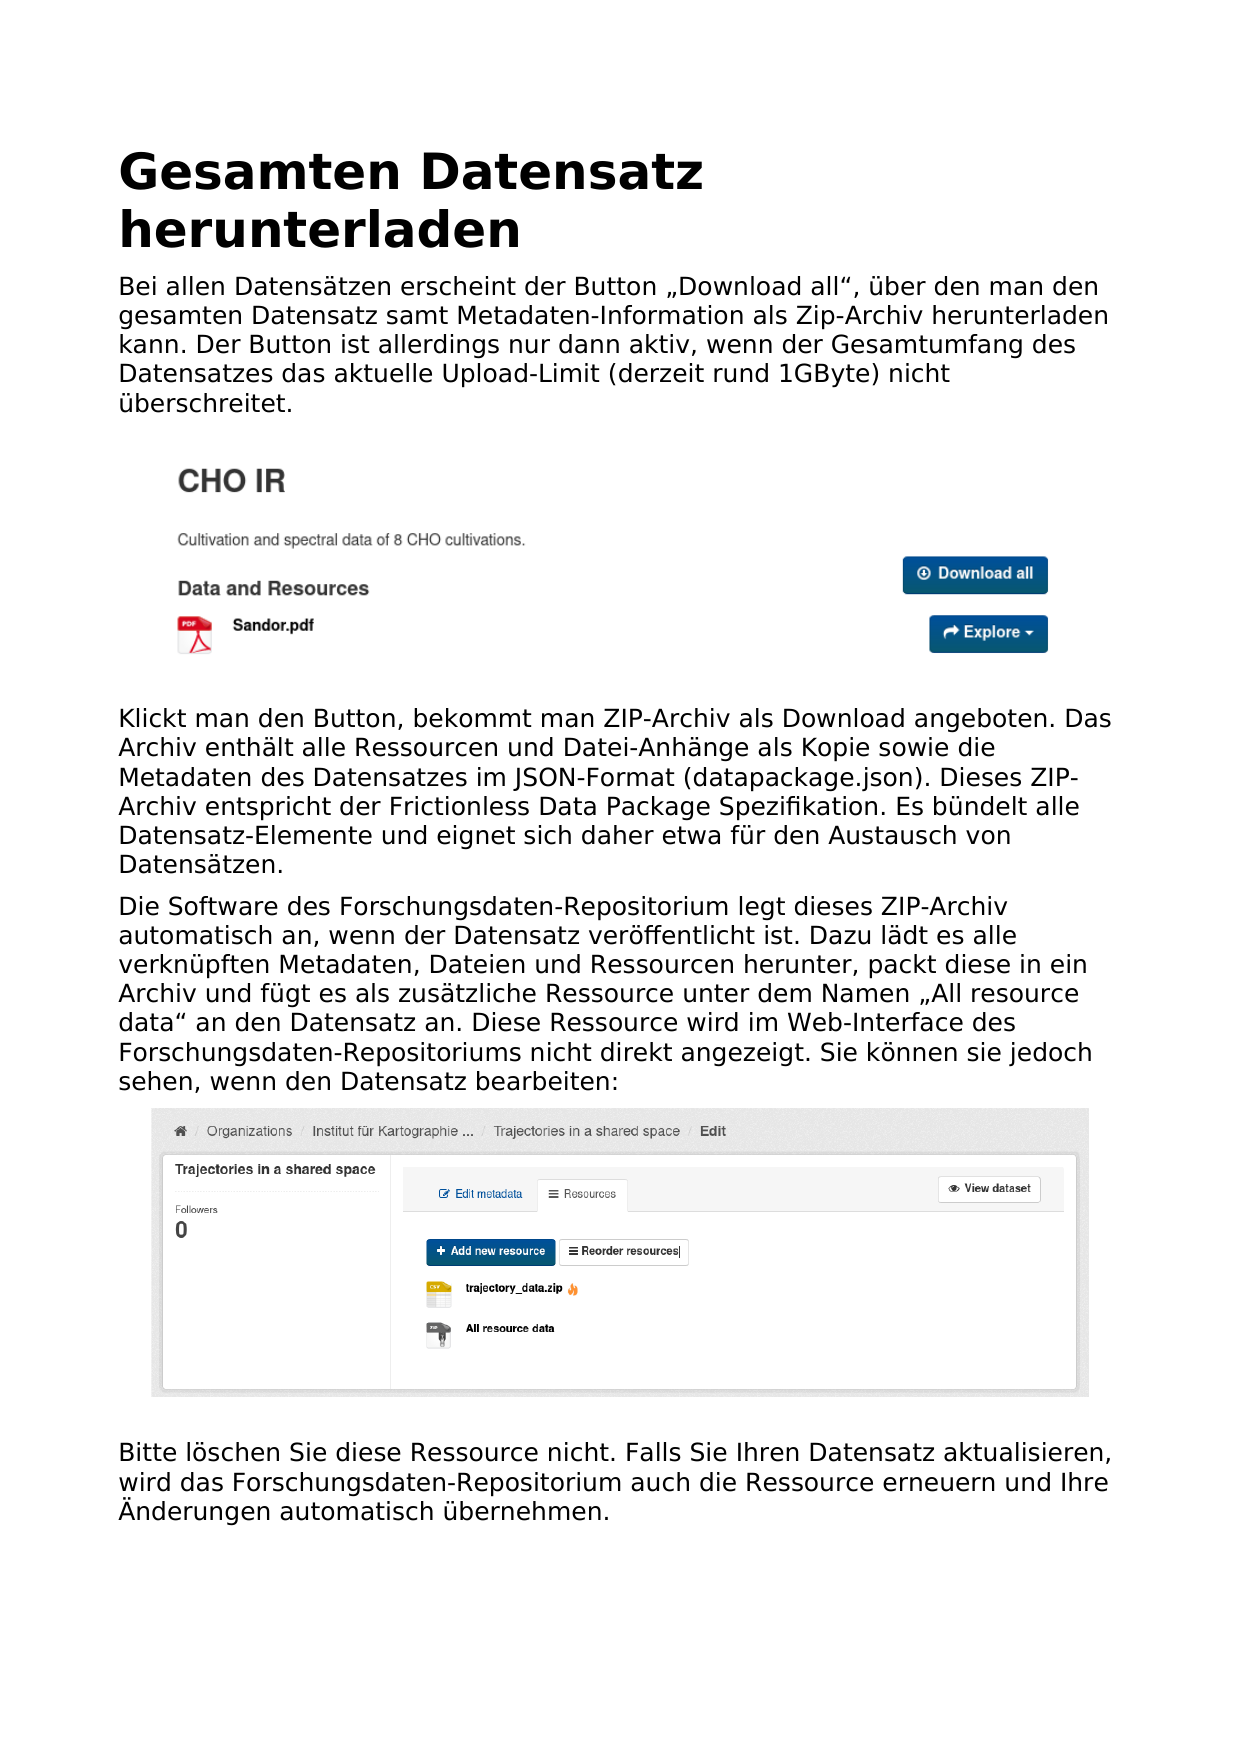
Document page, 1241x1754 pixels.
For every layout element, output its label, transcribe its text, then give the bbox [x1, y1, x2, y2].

subtitle Gesamten Datensatz herunterladen [118, 143, 1122, 259]
text Die Software des Forschungsdaten-Repositorium legt dieses ZIP-Archiv automatisch an, wenn der Datensatz veröffentlicht ist. Dazu lädt es alle verknüpften Metadaten, Dateien und Ressourcen herunter, packt diese in ein Archiv und fügt es als zusätzliche Ressource unter dem Namen „All resource data“ an den Datensatz an. Diese Ressource wird im Web-Interface des Forschungsdaten-Repositoriums nicht direkt angezeigt. Sie können sie jedoch sehen, wenn den Datensatz bearbeiten: [118, 892, 1122, 1096]
picture [151, 430, 1089, 663]
text Bitte löschen Sie diese Ressource nicht. Falls Sie Ihren Datensatz aktualisieren, wird das Forschungsdaten-Repositorium auch die Ressource erneuern und Ihre Änderungen automatisch übernehmen. [118, 1439, 1122, 1526]
text Bei allen Datensätzen erscheint der Button „Download all“, über den man den gesamten Datensatz samt Metadaten-Information als Zip-Archiv herunterladen kann. Der Button ist allerdings nur dann aktiv, wenn der Gesamtumfang des Datensatzes das aktuelle Upload-Limit (derzeit rund 1GByte) nicht überschreitet. [118, 272, 1122, 418]
picture [151, 1108, 1089, 1397]
text Klickt man den Button, bekommt man ZIP-Archiv als Download angeboten. Das Archiv enthält alle Ressourcen und Datei-Anhänge als Kopie sowie die Metadaten des Datensatzes im JSON-Format (datapackage.json). Dieses ZIP-Archiv entspricht der Frictionless Data Package Spezifikation. Es bündelt alle Datensatz-Elemente und eignet sich daher etwa für den Austausch von Datensätzen. [118, 704, 1122, 879]
